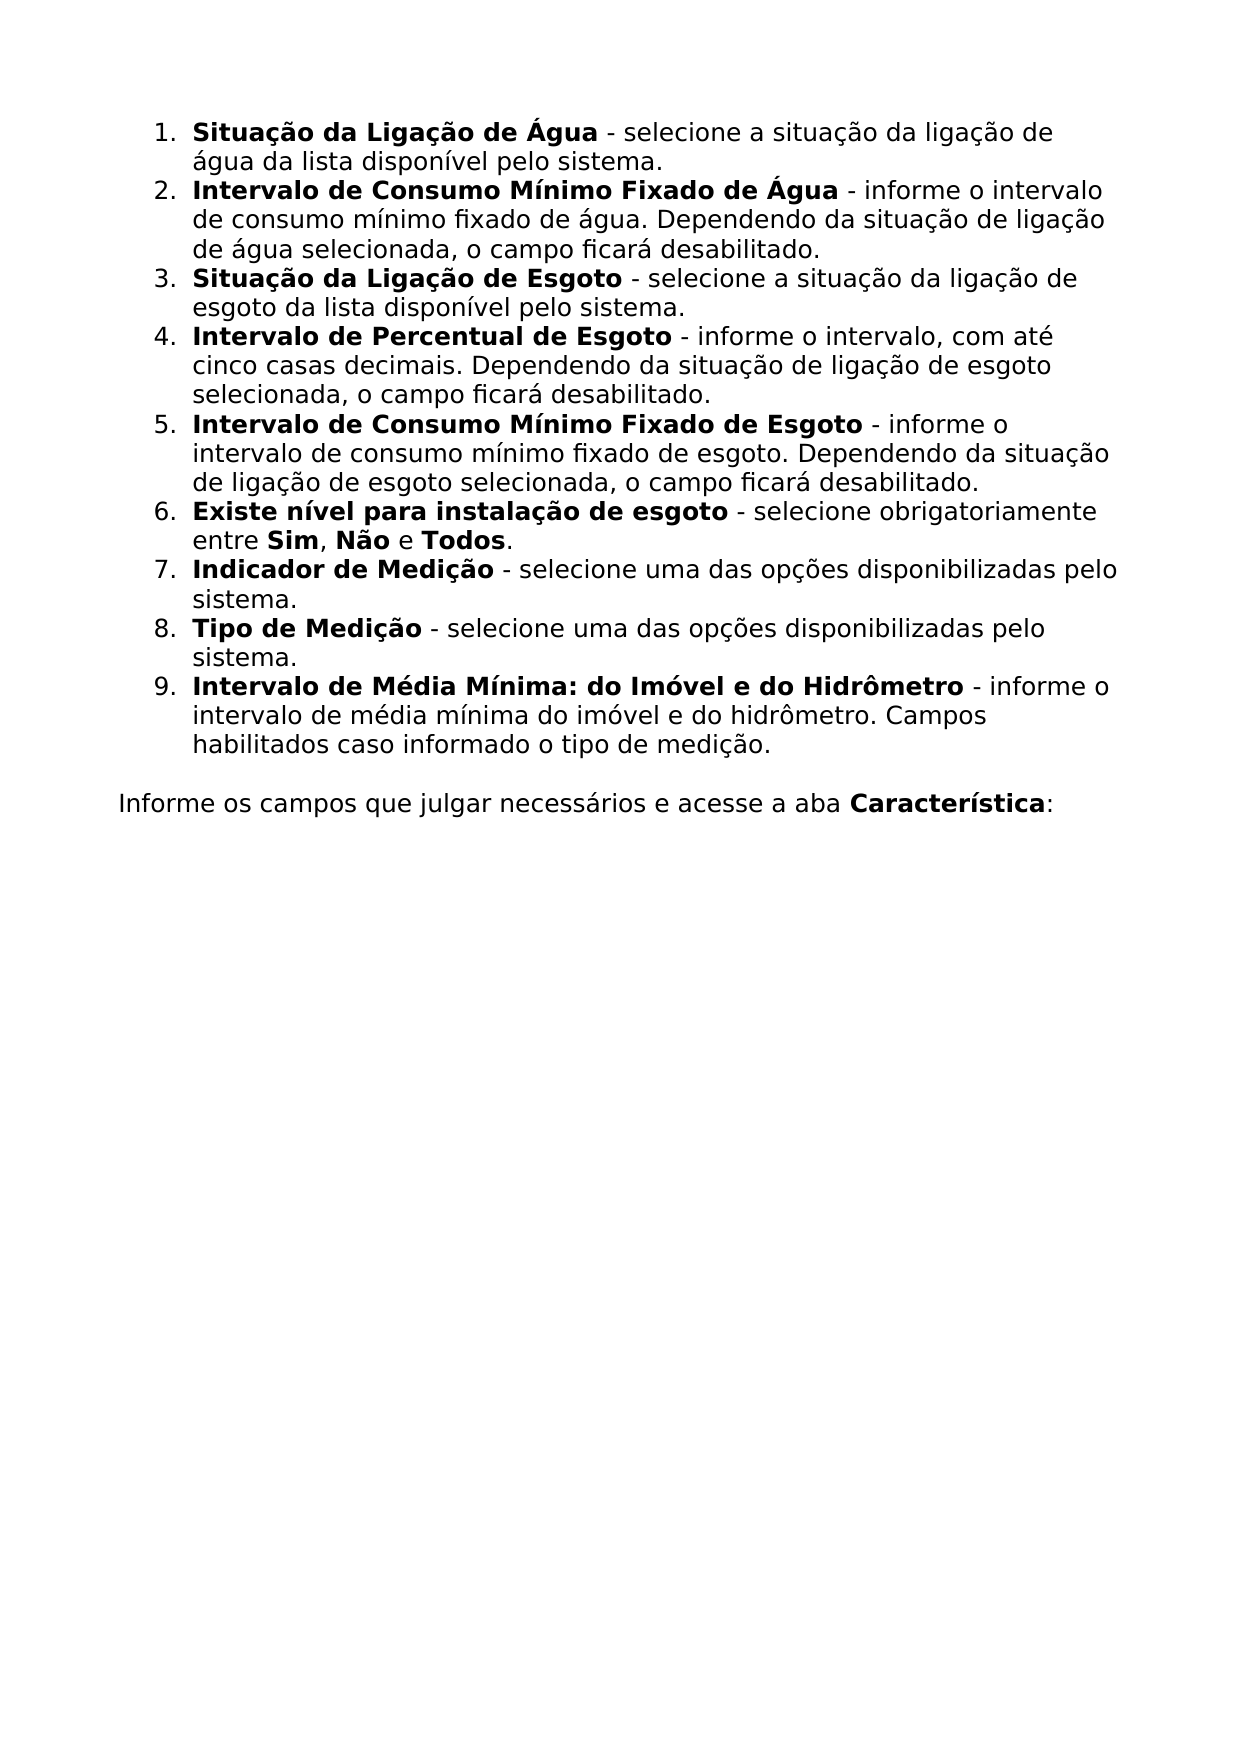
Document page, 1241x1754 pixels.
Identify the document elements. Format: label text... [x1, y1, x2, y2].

list Intervalo de Consumo Mínimo Fixado de Esgoto - informe o intervalo de consumo mínimo fixado de esgoto. Dependendo da situação de ligação de esgoto selecionada, o campo ficará desabilitado. [177, 410, 1122, 497]
list Indicador de Medição - selecione uma das opções disponibilizadas pelo sistema. [177, 556, 1122, 614]
list Existe nível para instalação de esgoto - selecione obrigatoriamente entre Sim, Não e Todos. [177, 497, 1122, 556]
text Informe os campos que julgar necessários e acesse a aba Característica: [118, 789, 1122, 818]
list Situação da Ligação de Água - selecione a situação da ligação de água da lista disponível pelo sistema. [177, 118, 1122, 176]
list Situação da Ligação de Esgoto - selecione a situação da ligação de esgoto da lista disponível pelo sistema. [177, 264, 1122, 322]
list Intervalo de Consumo Mínimo Fixado de Água - informe o intervalo de consumo mínimo fixado de água. Dependendo da situação de ligação de água selecionada, o campo ficará desabilitado. [177, 176, 1122, 264]
list Intervalo de Percentual de Esgoto - informe o intervalo, com até cinco casas decimais. Dependendo da situação de ligação de esgoto selecionada, o campo ficará desabilitado. [177, 322, 1122, 410]
list Intervalo de Média Mínima: do Imóvel e do Hidrômetro - informe o intervalo de média mínima do imóvel e do hidrômetro. Campos habilitados caso informado o tipo de medição. [177, 672, 1122, 760]
list Tipo de Medição - selecione uma das opções disponibilizadas pelo sistema. [177, 614, 1122, 672]
